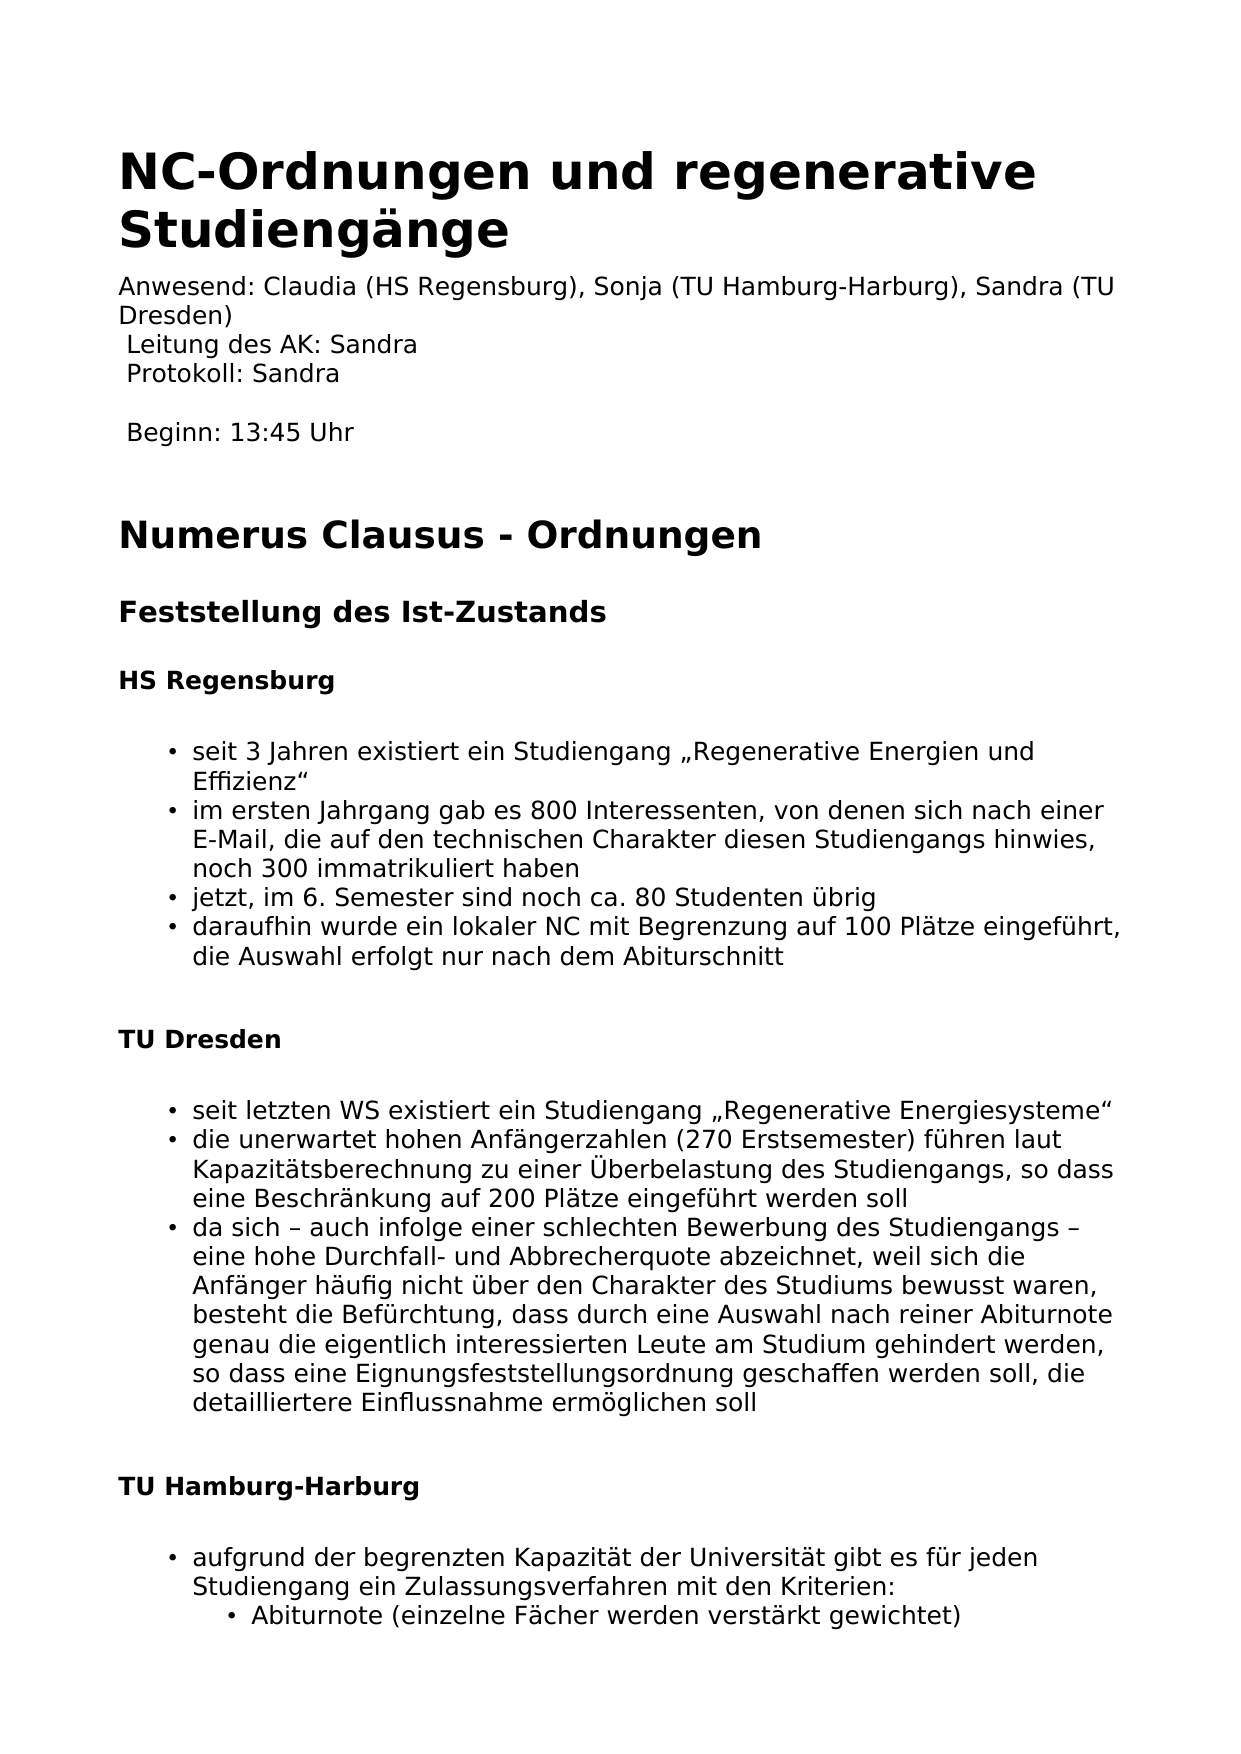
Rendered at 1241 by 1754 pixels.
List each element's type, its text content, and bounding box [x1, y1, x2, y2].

list die unerwartet hohen Anfängerzahlen (270 Erstsemester) führen laut Kapazitätsberechnung zu einer Überbelastung des Studiengangs, so dass eine Beschränkung auf 200 Plätze eingeführt werden soll [177, 1126, 1122, 1213]
subtitle TU Dresden [118, 1025, 1122, 1054]
list seit letzten WS existiert ein Studiengang „Regenerative Energiesysteme“ [177, 1096, 1122, 1126]
subtitle NC-Ordnungen und regenerative Studiengänge [118, 143, 1122, 259]
list seit 3 Jahren existiert ein Studiengang „Regenerative Energien und Effizienz“ [177, 737, 1122, 796]
subtitle TU Hamburg-Harburg [118, 1472, 1122, 1501]
list im ersten Jahrgang gab es 800 Interessenten, von denen sich nach einer E-Mail, die auf den technischen Charakter diesen Studiengangs hinwies, noch 300 immatrikuliert haben [177, 796, 1122, 883]
subtitle Feststellung des Ist-Zustands [118, 595, 1122, 629]
text Anwesend: Claudia (HS Regensburg), Sonja (TU Hamburg-Harburg), Sandra (TU Dresden) Leitung des AK: Sandra Protokoll: Sandra Beginn: 13:45 Uhr [118, 272, 1122, 476]
subtitle Numerus Clausus - Ordnungen [118, 514, 1122, 557]
list aufgrund der begrenzten Kapazität der Universität gibt es für jeden Studiengang ein Zulassungsverfahren mit den Kriterien: [177, 1543, 1122, 1601]
subtitle HS Regensburg [118, 666, 1122, 696]
list daraufhin wurde ein lokaler NC mit Begrenzung auf 100 Plätze eingeführt, die Auswahl erfolgt nur nach dem Abiturschnitt [177, 912, 1122, 971]
list da sich – auch infolge einer schlechten Bewerbung des Studiengangs – eine hohe Durchfall- und Abbrecherquote abzeichnet, weil sich die Anfänger häufig nicht über den Charakter des Studiums bewusst waren, besteht die Befürchtung, dass durch eine Auswahl nach reiner Abiturnote genau die eigentlich interessierten Leute am Studium gehindert werden, so dass eine Eignungsfeststellungsordnung geschaffen werden soll, die detailliertere Einflussnahme ermöglichen soll [177, 1213, 1122, 1417]
list jetzt, im 6. Semester sind noch ca. 80 Studenten übrig [177, 883, 1122, 912]
list Abiturnote (einzelne Fächer werden verstärkt gewichtet) [236, 1601, 1122, 1630]
